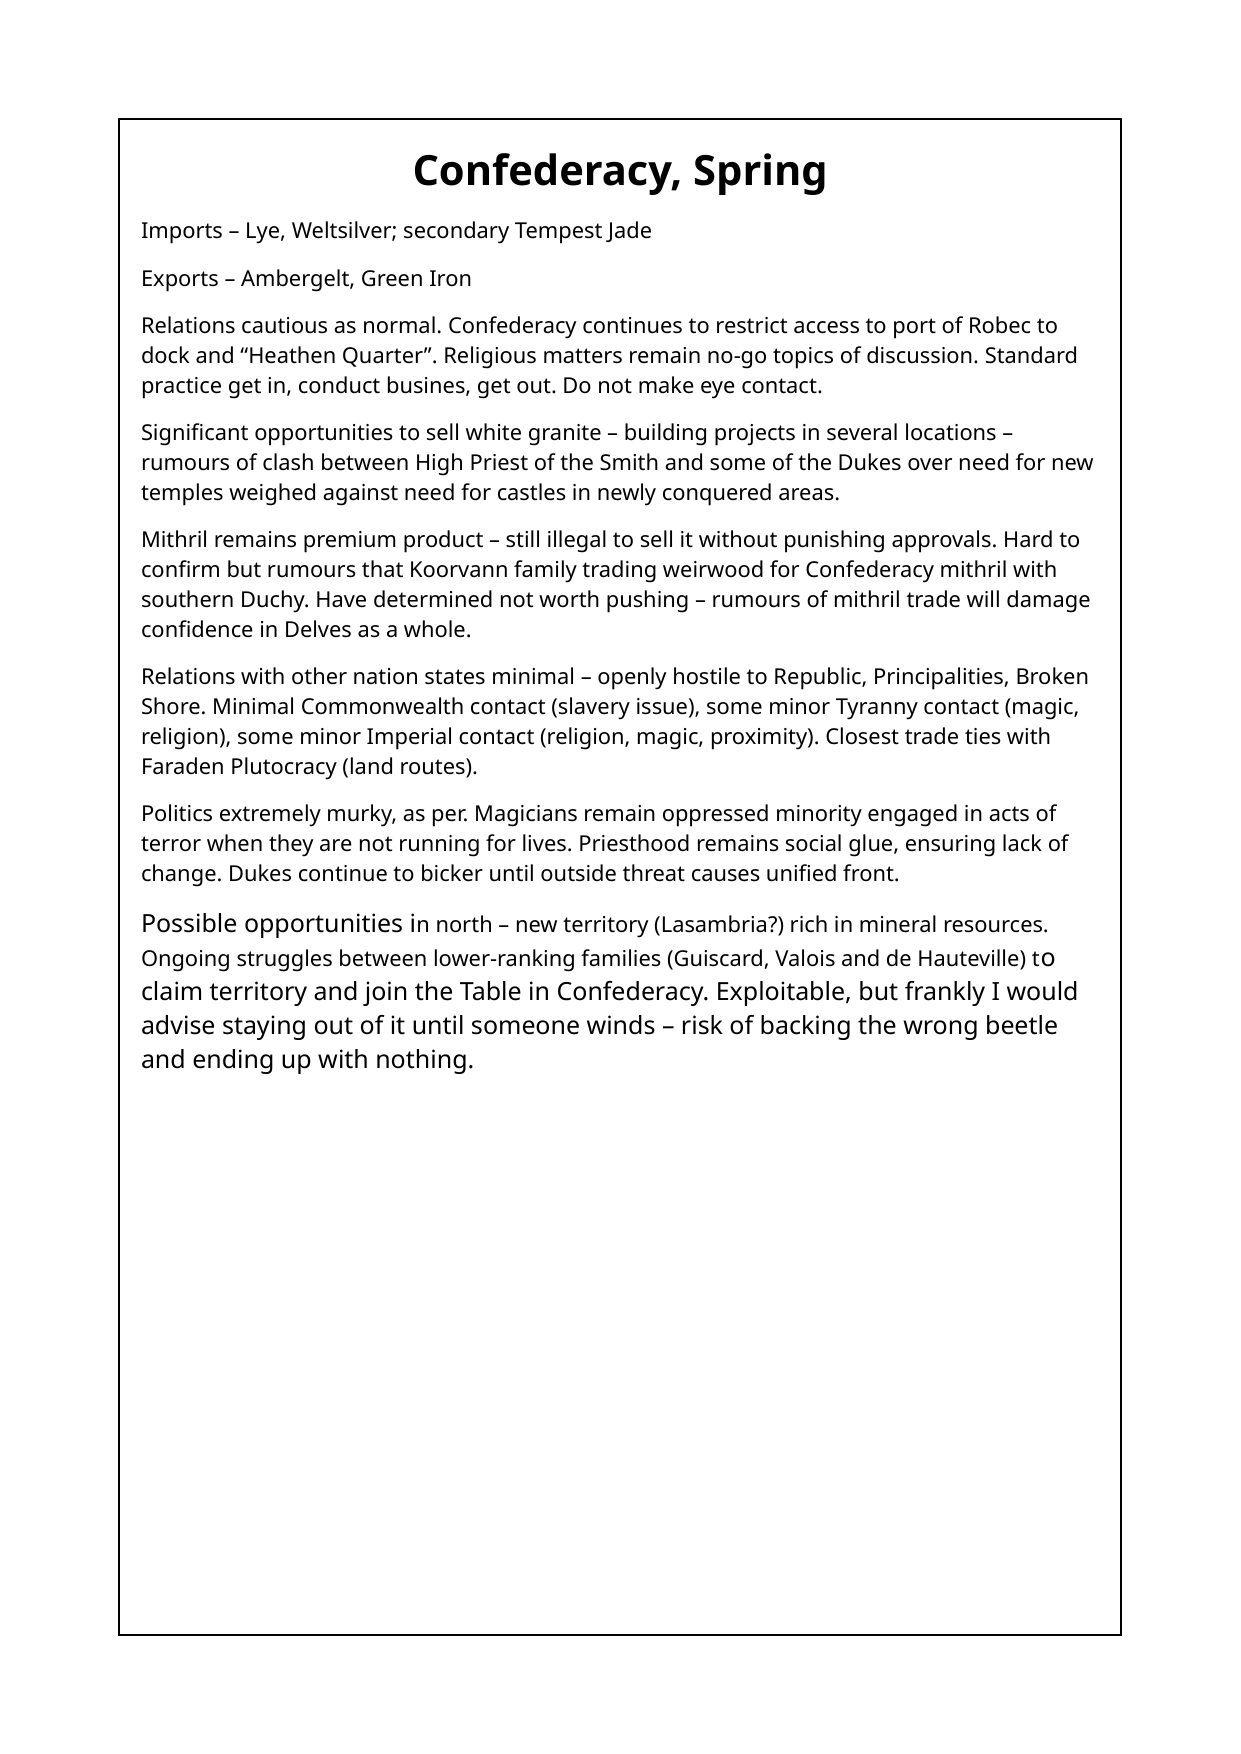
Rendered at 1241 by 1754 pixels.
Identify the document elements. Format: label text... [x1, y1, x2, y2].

text Relations with other nation states minimal – openly hostile to Republic, Principalities, Broken Shore. Minimal Commonwealth contact (slavery issue), some minor Tyranny contact (magic, religion), some minor Imperial contact (religion, magic, proximity). Closest trade ties with Faraden Plutocracy (land routes). [141, 661, 1099, 781]
text Politics extremely murky, as per. Magicians remain oppressed minority engaged in acts of terror when they are not running for lives. Priesthood remains social glue, ensuring lack of change. Dukes continue to bicker until outside threat causes unified front. [141, 798, 1099, 888]
text Exports – Ambergelt, Green Iron [141, 263, 1099, 293]
text Imports – Lye, Weltsilver; secondary Tempest Jade [141, 215, 1099, 245]
text Confederacy, Spring [141, 141, 1099, 198]
text Mithril remains premium product – still illegal to sell it without punishing approvals. Hard to confirm but rumours that Koorvann family trading weirwood for Confederacy mithril with southern Duchy. Have determined not worth pushing – rumours of mithril trade will damage confidence in Delves as a whole. [141, 524, 1099, 644]
text Significant opportunities to sell white granite – building projects in several locations – rumours of clash between High Priest of the Smith and some of the Dukes over need for new temples weighed against need for castles in newly conquered areas. [141, 417, 1099, 507]
text Possible opportunities in north – new territory (Lasambria?) rich in mineral resources. Ongoing struggles between lower-ranking families (Guiscard, Valois and de Hauteville) to claim territory and join the Table in Confederacy. Exploitable, but frankly I would advise staying out of it until someone winds – risk of backing the wrong beetle and ending up with nothing. [141, 905, 1099, 1076]
text Relations cautious as normal. Confederacy continues to restrict access to port of Robec to dock and “Heathen Quarter”. Religious matters remain no-go topics of discussion. Standard practice get in, conduct busines, get out. Do not make eye contact. [141, 310, 1099, 400]
